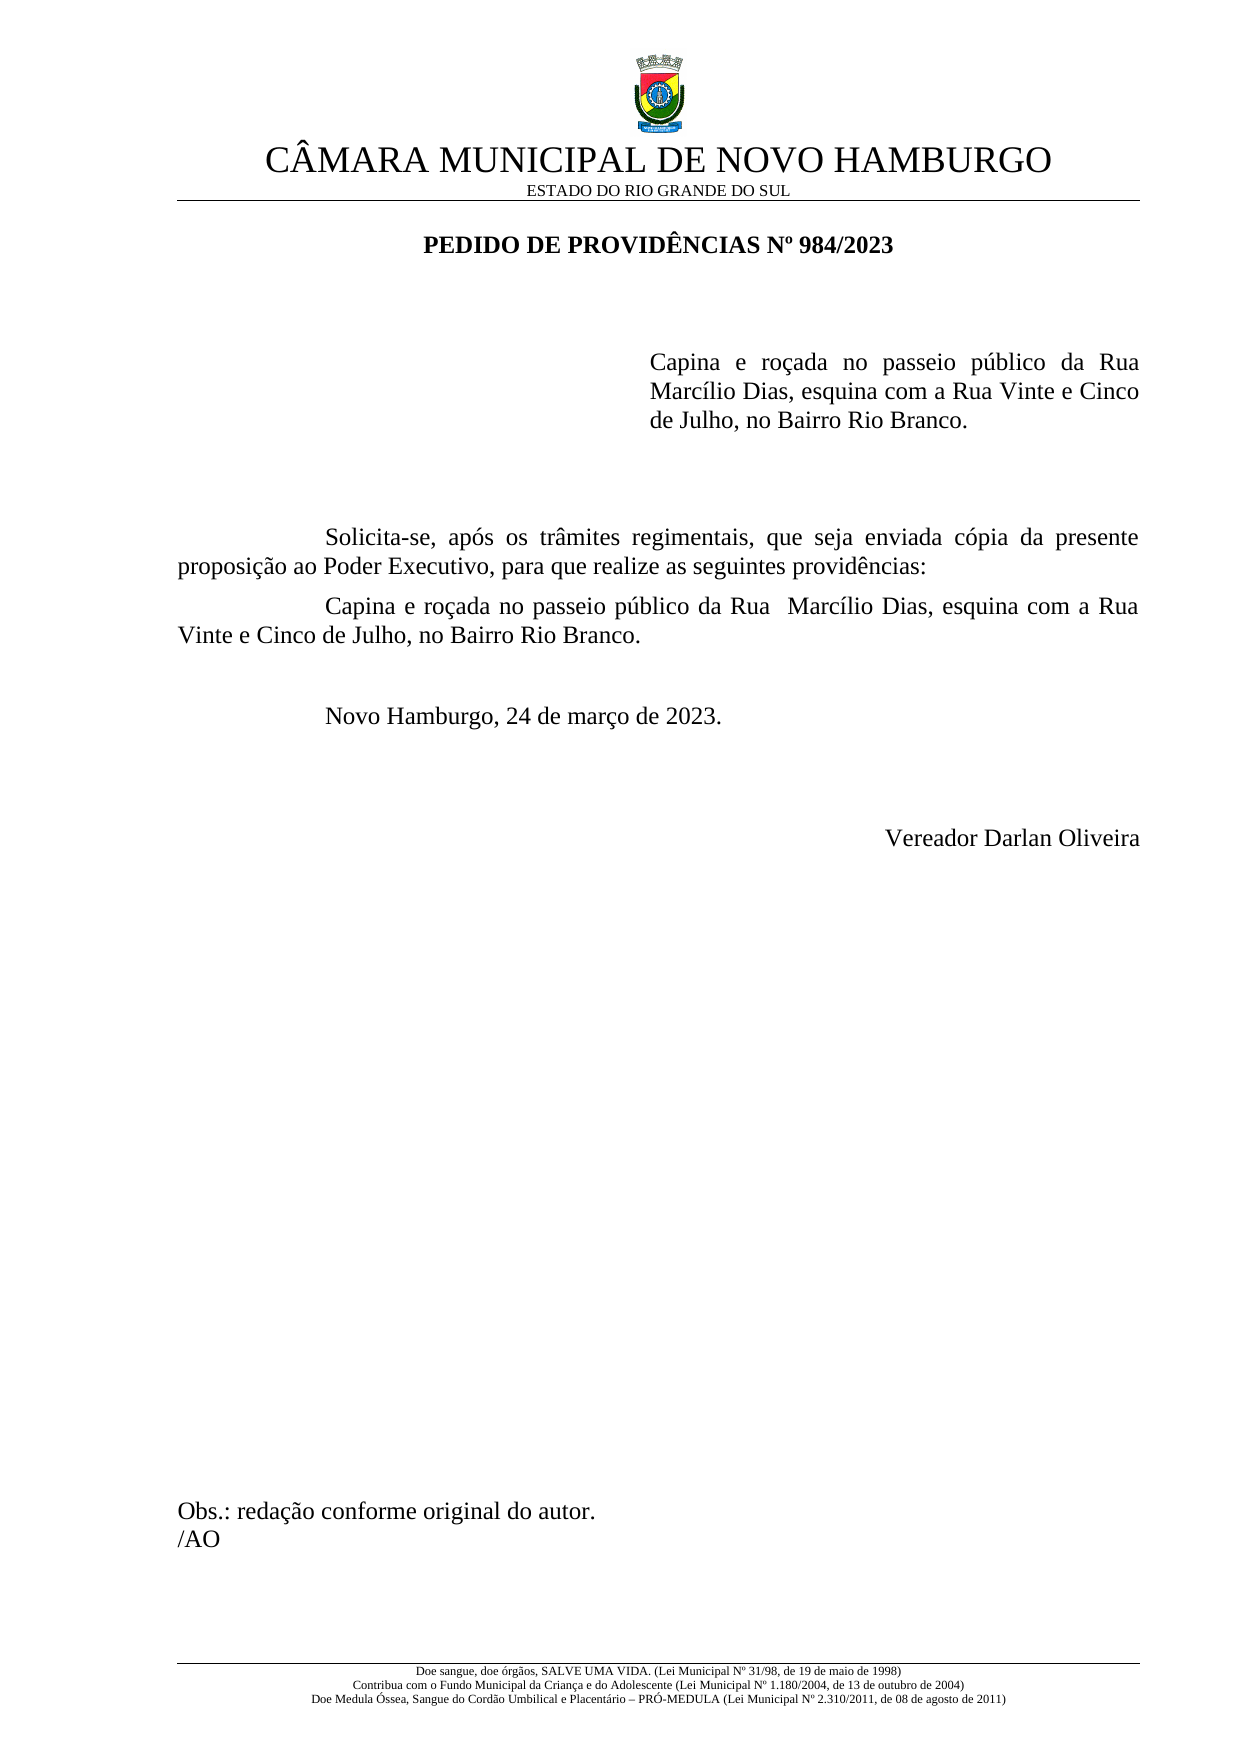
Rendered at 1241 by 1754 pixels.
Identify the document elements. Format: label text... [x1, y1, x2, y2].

text /AO [177, 1524, 1140, 1553]
text PEDIDO DE PROVIDÊNCIAS Nº 984/2023 [177, 230, 1140, 259]
text Capina e roçada no passeio público da Rua Marcílio Dias, esquina com a Rua Vinte e Cinco de Julho, no Bairro Rio Branco. [649, 347, 1140, 434]
picture [630, 48, 687, 137]
text Vereador Darlan Oliveira [177, 823, 1140, 852]
text Novo Hamburgo, 24 de março de 2023. [177, 701, 1140, 730]
text Capina e roçada no passeio público da Rua Marcílio Dias, esquina com a Rua Vinte e Cinco de Julho, no Bairro Rio Branco. [177, 591, 1140, 649]
text Obs.: redação conforme original do autor. [177, 1496, 1140, 1524]
text Solicita-se, após os trâmites regimentais, que seja enviada cópia da presente proposição ao Poder Executivo, para que realize as seguintes providências: [177, 522, 1140, 580]
